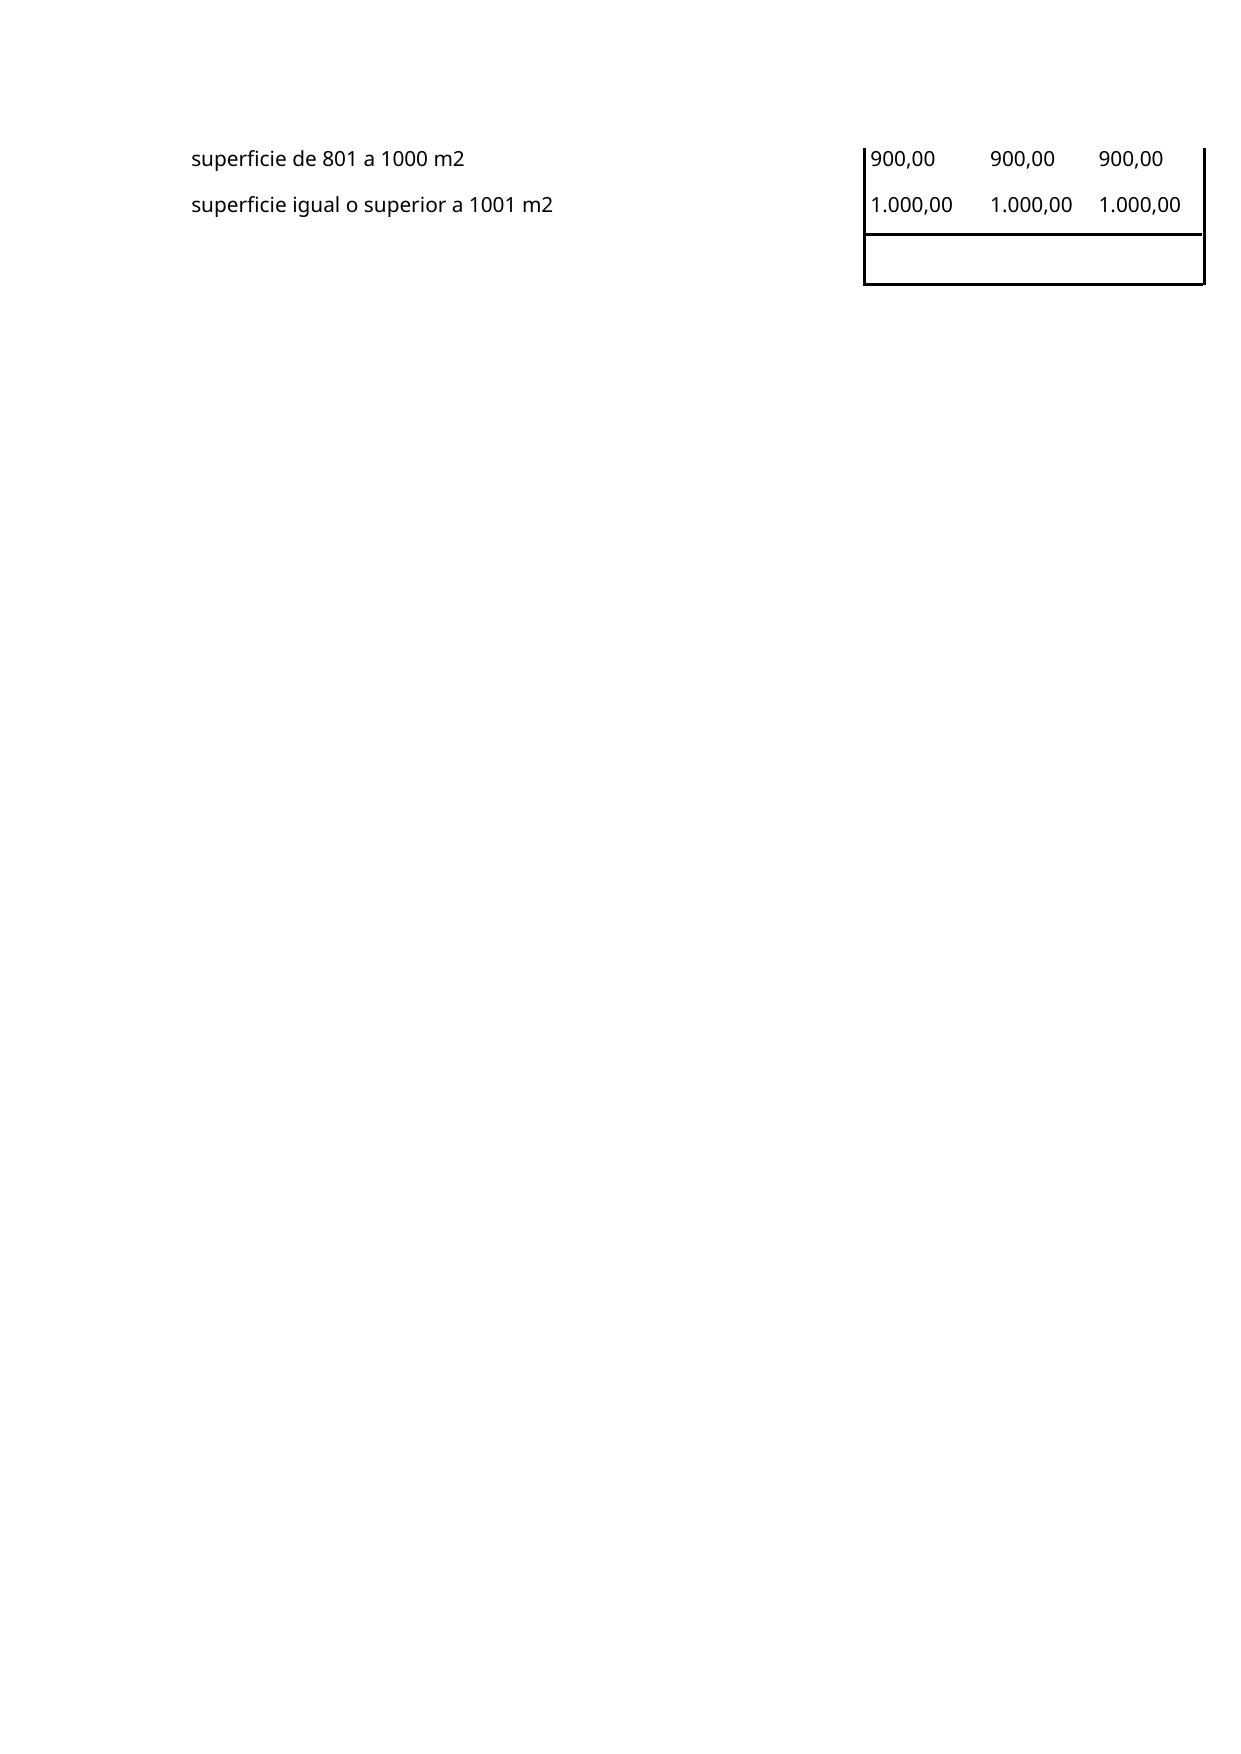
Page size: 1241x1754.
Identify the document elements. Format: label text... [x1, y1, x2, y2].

table_cell [866, 236, 971, 283]
table_cell 1.000,00 [866, 183, 971, 233]
table_cell 1.000,00 [971, 183, 1084, 233]
table_header superficie de 801 a 1000 m2 [186, 148, 863, 183]
table_header 900,00 [971, 148, 1084, 183]
table_header 900,00 [1085, 148, 1203, 183]
table_header 900,00 [866, 148, 971, 183]
table_cell [971, 236, 1084, 283]
table_cell 1.000,00 [1085, 183, 1203, 283]
table_cell superficie igual o superior a 1001 m2 [186, 183, 863, 284]
